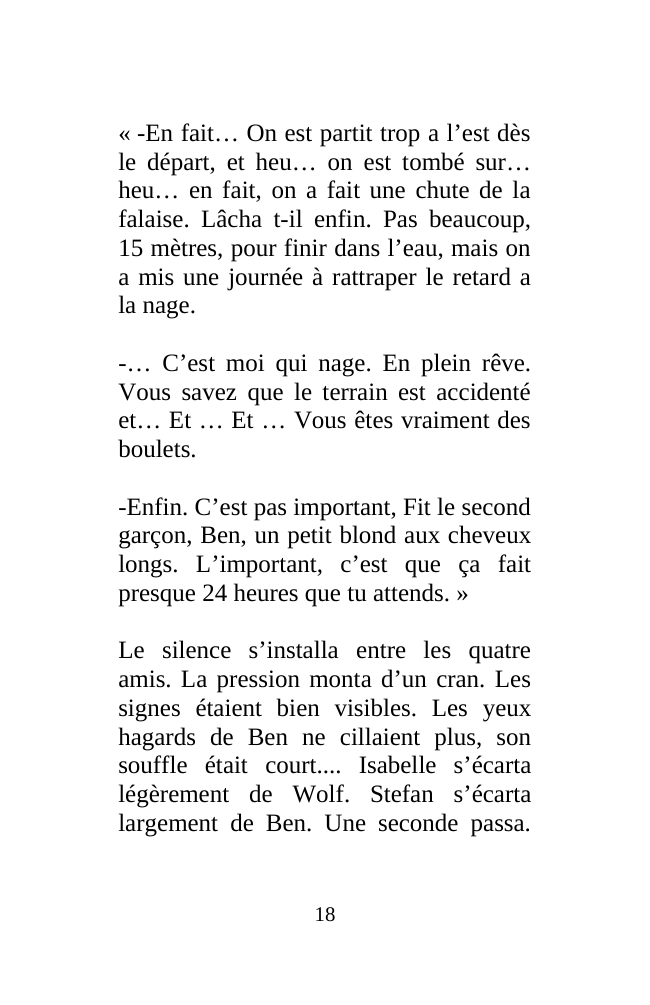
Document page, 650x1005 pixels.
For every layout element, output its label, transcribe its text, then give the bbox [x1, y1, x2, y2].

text -… C’est moi qui nage. En plein rêve. Vous savez que le terrain est accidenté et… Et … Et … Vous êtes vraiment des boulets. [118, 348, 531, 463]
text -Enfin. C’est pas important, Fit le second garçon, Ben, un petit blond aux cheveux longs. L’important, c’est que ça fait presque 24 heures que tu attends. » [118, 492, 531, 607]
text Le silence s’installa entre les quatre amis. La pression monta d’un cran. Les signes étaient bien visibles. Les yeux hagards de Ben ne cillaient plus, son souffle était court.... Isabelle s’écarta légèrement de Wolf. Stefan s’écarta largement de Ben. Une seconde passa. [118, 636, 531, 837]
text « -En fait… On est partit trop a l’est dès le départ, et heu… on est tombé sur… heu… en fait, on a fait une chute de la falaise. Lâcha t-il enfin. Pas beaucoup, 15 mètres, pour finir dans l’eau, mais on a mis une journée à rattraper le retard a la nage. [118, 118, 531, 319]
